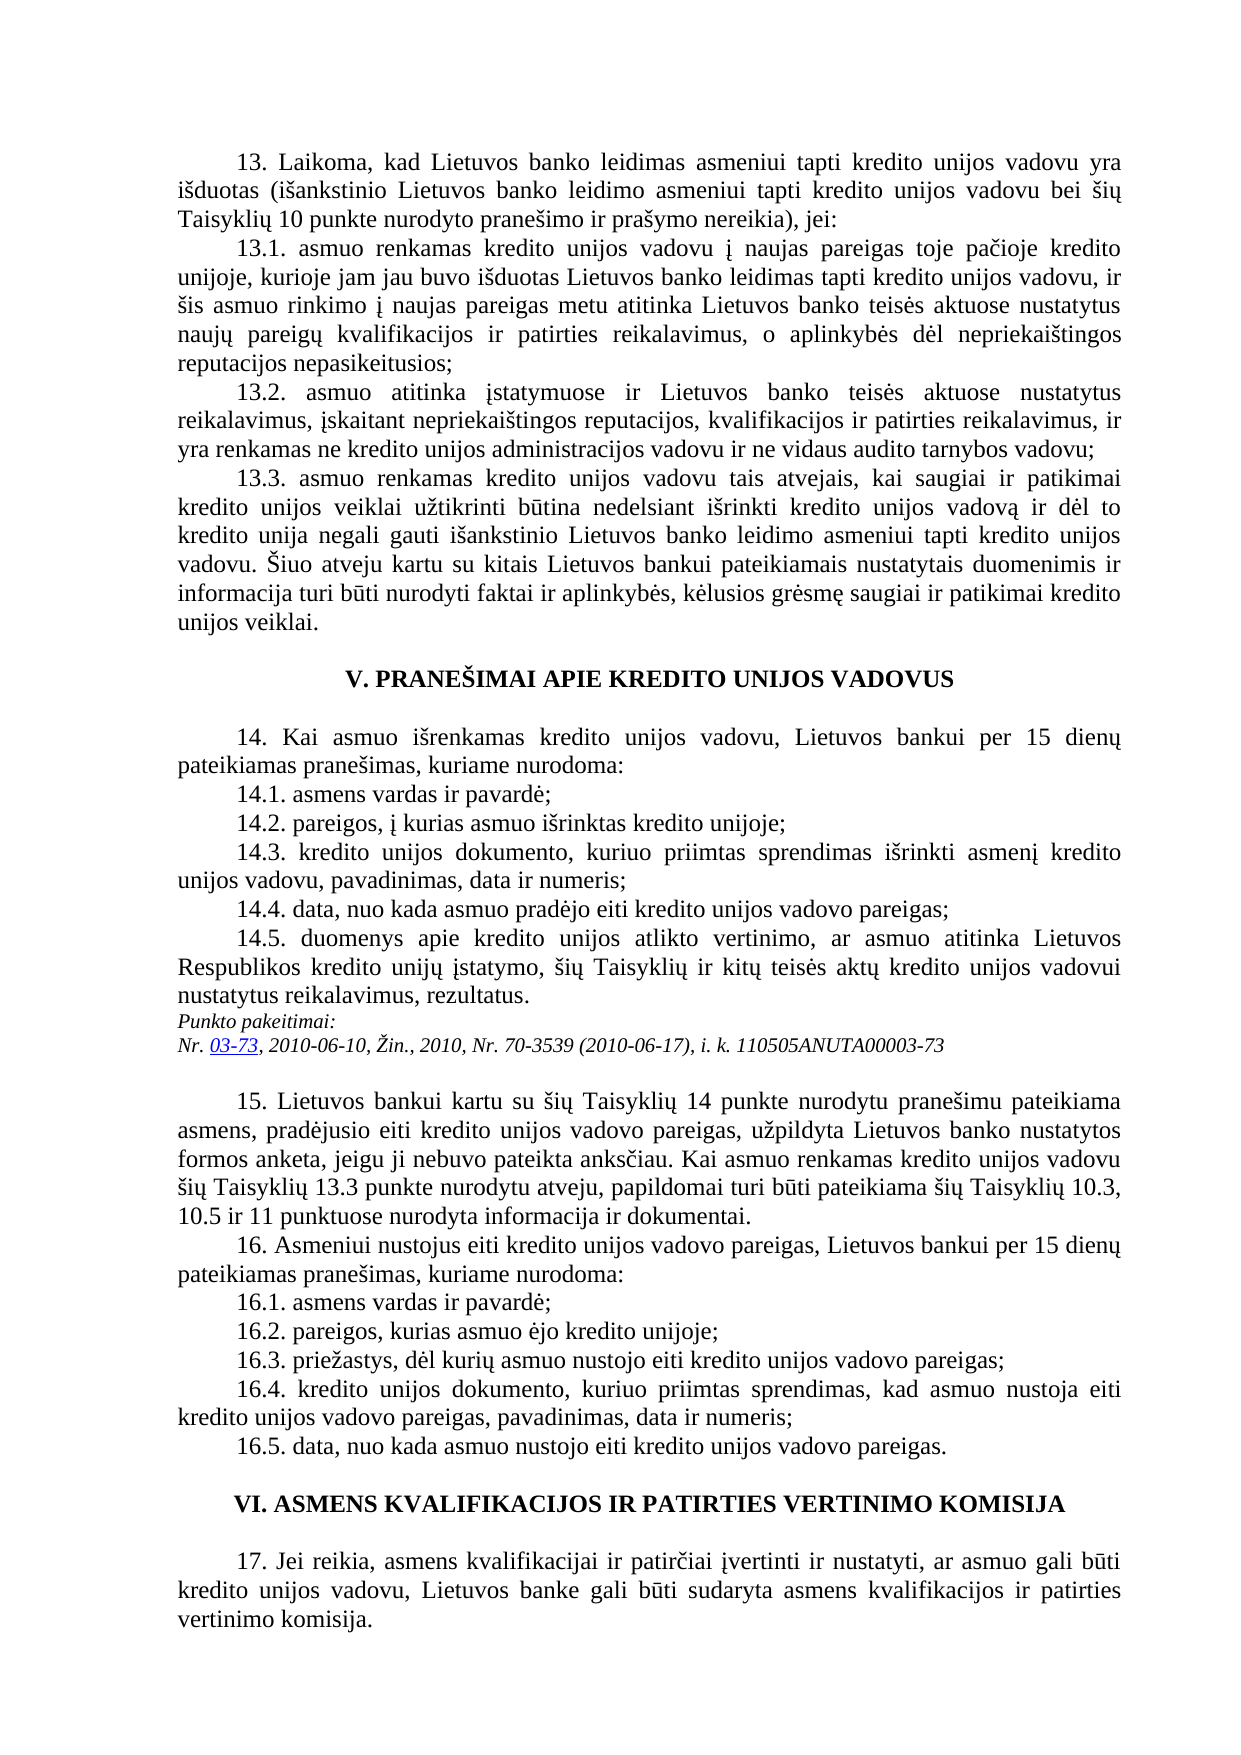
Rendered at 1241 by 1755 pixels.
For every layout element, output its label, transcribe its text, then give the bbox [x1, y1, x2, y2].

text 13.1. asmuo renkamas kredito unijos vadovu į naujas pareigas toje pačioje kredito unijoje, kurioje jam jau buvo išduotas Lietuvos banko leidimas tapti kredito unijos vadovu, ir šis asmuo rinkimo į naujas pareigas metu atitinka Lietuvos banko teisės aktuose nustatytus naujų pareigų kvalifikacijos ir patirties reikalavimus, o aplinkybės dėl nepriekaištingos reputacijos nepasikeitusios; [177, 233, 1122, 377]
text VI. ASMENS KVALIFIKACIJOS IR PATIRTIES VERTINIMO KOMISIJA [177, 1489, 1122, 1517]
text V. PRANEŠIMAI APIE KREDITO UNIJOS VADOVUS [177, 664, 1122, 693]
text 16. Asmeniui nustojus eiti kredito unijos vadovo pareigas, Lietuvos bankui per 15 dienų pateikiamas pranešimas, kuriame nurodoma: [177, 1230, 1122, 1287]
text Punkto pakeitimai: [177, 1009, 1122, 1033]
text 16.5. data, nuo kada asmuo nustojo eiti kredito unijos vadovo pareigas. [177, 1431, 1122, 1460]
text 14.5. duomenys apie kredito unijos atlikto vertinimo, ar asmuo atitinka Lietuvos Respublikos kredito unijų įstatymo, šių Taisyklių ir kitų teisės aktų kredito unijos vadovui nustatytus reikalavimus, rezultatus. [177, 923, 1122, 1009]
text 14.2. pareigos, į kurias asmuo išrinktas kredito unijoje; [177, 808, 1122, 837]
text 14.3. kredito unijos dokumento, kuriuo priimtas sprendimas išrinkti asmenį kredito unijos vadovu, pavadinimas, data ir numeris; [177, 837, 1122, 894]
text 16.1. asmens vardas ir pavardė; [177, 1287, 1122, 1316]
text 13.3. asmuo renkamas kredito unijos vadovu tais atvejais, kai saugiai ir patikimai kredito unijos veiklai užtikrinti būtina nedelsiant išrinkti kredito unijos vadovą ir dėl to kredito unija negali gauti išankstinio Lietuvos banko leidimo asmeniui tapti kredito unijos vadovu. Šiuo atveju kartu su kitais Lietuvos bankui pateikiamais nustatytais duomenimis ir informacija turi būti nurodyti faktai ir aplinkybės, kėlusios grėsmę saugiai ir patikimai kredito unijos veiklai. [177, 463, 1122, 636]
text Nr. 03-73, 2010-06-10, Žin., 2010, Nr. 70-3539 (2010-06-17), i. k. 110505ANUTA00003-73 [177, 1033, 1122, 1057]
text 16.4. kredito unijos dokumento, kuriuo priimtas sprendimas, kad asmuo nustoja eiti kredito unijos vadovo pareigas, pavadinimas, data ir numeris; [177, 1374, 1122, 1431]
text 13.2. asmuo atitinka įstatymuose ir Lietuvos banko teisės aktuose nustatytus reikalavimus, įskaitant nepriekaištingos reputacijos, kvalifikacijos ir patirties reikalavimus, ir yra renkamas ne kredito unijos administracijos vadovu ir ne vidaus audito tarnybos vadovu; [177, 377, 1122, 463]
text 14. Kai asmuo išrenkamas kredito unijos vadovu, Lietuvos bankui per 15 dienų pateikiamas pranešimas, kuriame nurodoma: [177, 722, 1122, 779]
text 16.3. priežastys, dėl kurių asmuo nustojo eiti kredito unijos vadovo pareigas; [177, 1345, 1122, 1374]
text 16.2. pareigos, kurias asmuo ėjo kredito unijoje; [177, 1316, 1122, 1345]
text 14.4. data, nuo kada asmuo pradėjo eiti kredito unijos vadovo pareigas; [177, 894, 1122, 923]
text 15. Lietuvos bankui kartu su šių Taisyklių 14 punkte nurodytu pranešimu pateikiama asmens, pradėjusio eiti kredito unijos vadovo pareigas, užpildyta Lietuvos banko nustatytos formos anketa, jeigu ji nebuvo pateikta anksčiau. Kai asmuo renkamas kredito unijos vadovu šių Taisyklių 13.3 punkte nurodytu atveju, papildomai turi būti pateikiama šių Taisyklių 10.3, 10.5 ir 11 punktuose nurodyta informacija ir dokumentai. [177, 1086, 1122, 1230]
text 17. Jei reikia, asmens kvalifikacijai ir patirčiai įvertinti ir nustatyti, ar asmuo gali būti kredito unijos vadovu, Lietuvos banke gali būti sudaryta asmens kvalifikacijos ir patirties vertinimo komisija. [177, 1546, 1122, 1632]
text 14.1. asmens vardas ir pavardė; [177, 779, 1122, 808]
text 13. Laikoma, kad Lietuvos banko leidimas asmeniui tapti kredito unijos vadovu yra išduotas (išankstinio Lietuvos banko leidimo asmeniui tapti kredito unijos vadovu bei šių Taisyklių 10 punkte nurodyto pranešimo ir prašymo nereikia), jei: [177, 147, 1122, 233]
